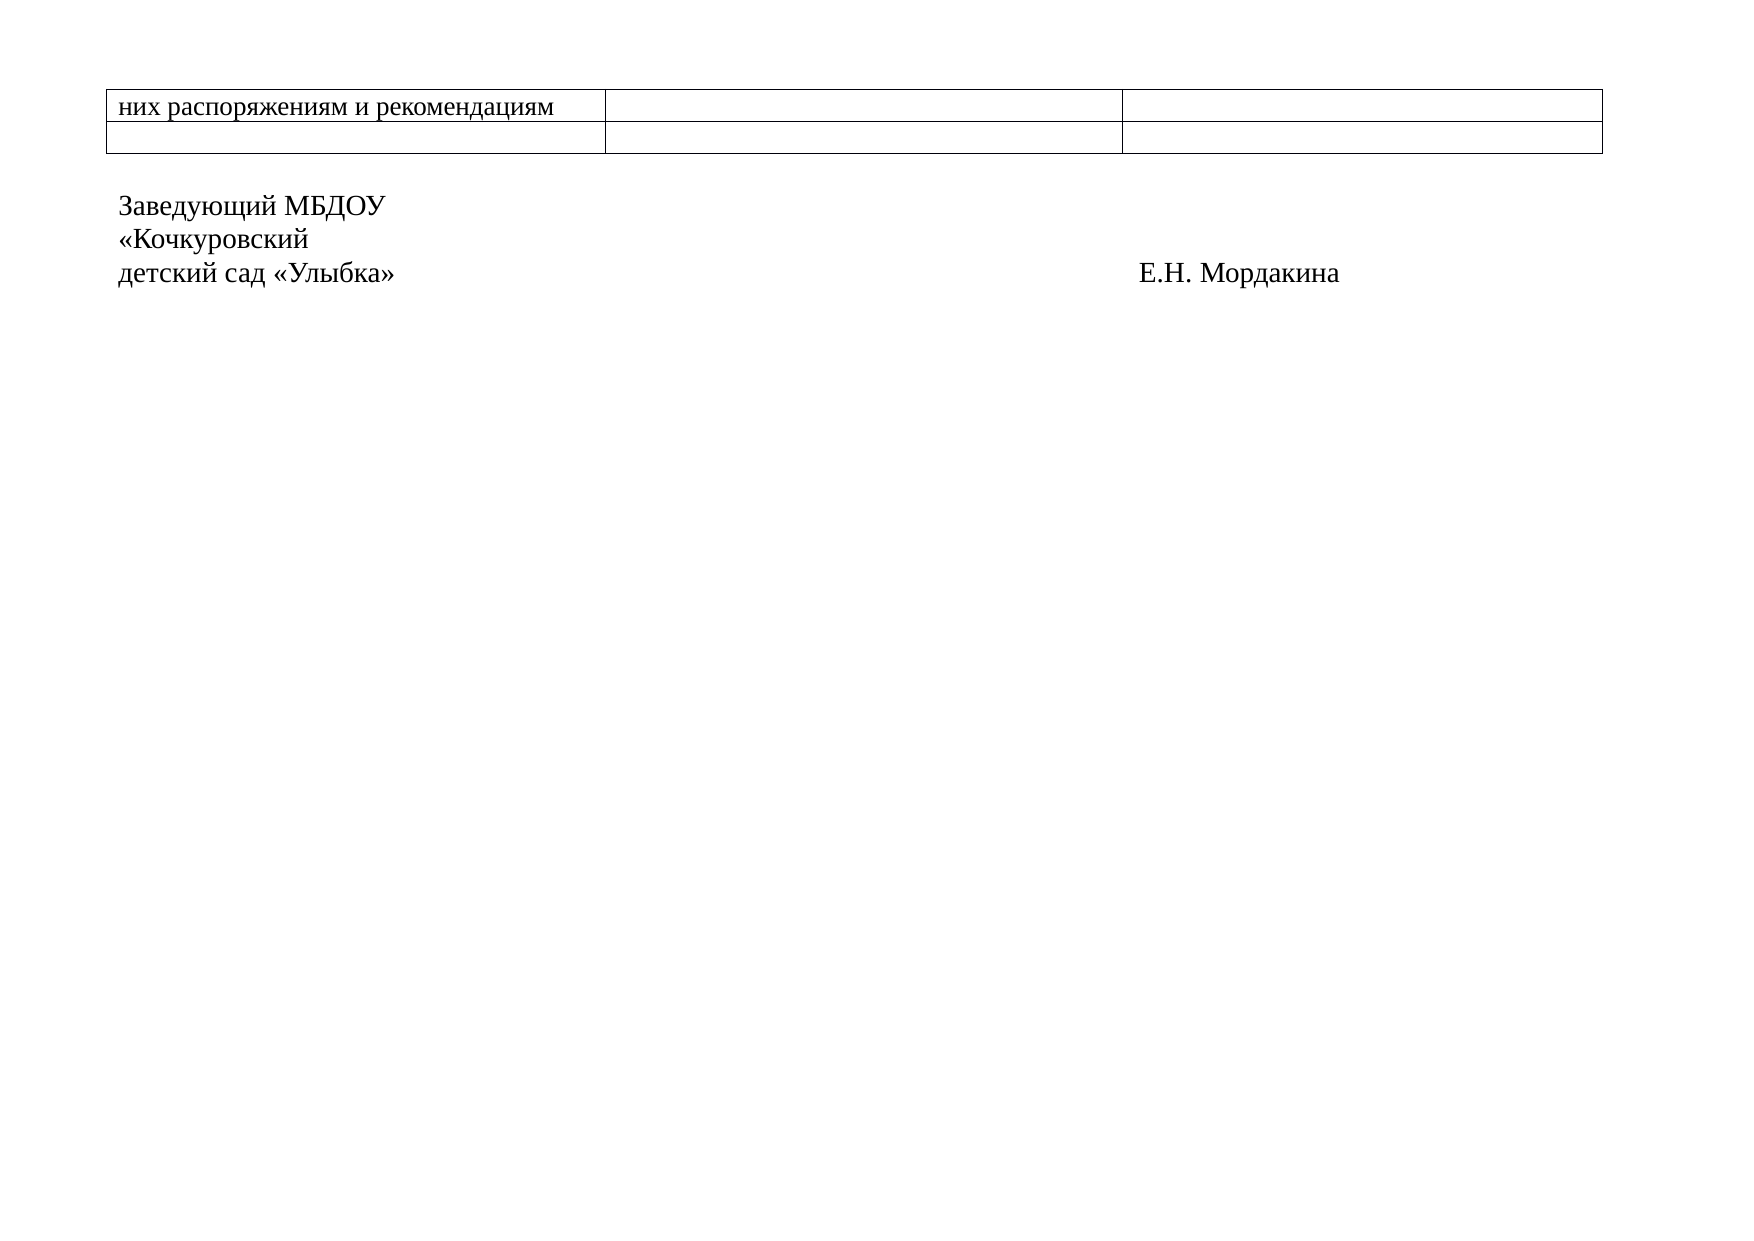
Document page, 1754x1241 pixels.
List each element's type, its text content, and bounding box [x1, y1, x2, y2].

table_cell [1123, 122, 1602, 153]
table_cell [1123, 90, 1602, 121]
text Заведующий МБДОУ [118, 188, 1609, 221]
table_cell них распоряжениям и рекомендациям [107, 90, 605, 121]
text «Кочкуровский [118, 221, 1609, 255]
text детский сад «Улыбка» Е.Н. Мордакина [118, 255, 1609, 288]
table_cell [606, 122, 1122, 153]
table_cell [606, 90, 1122, 121]
table_cell [107, 122, 605, 153]
